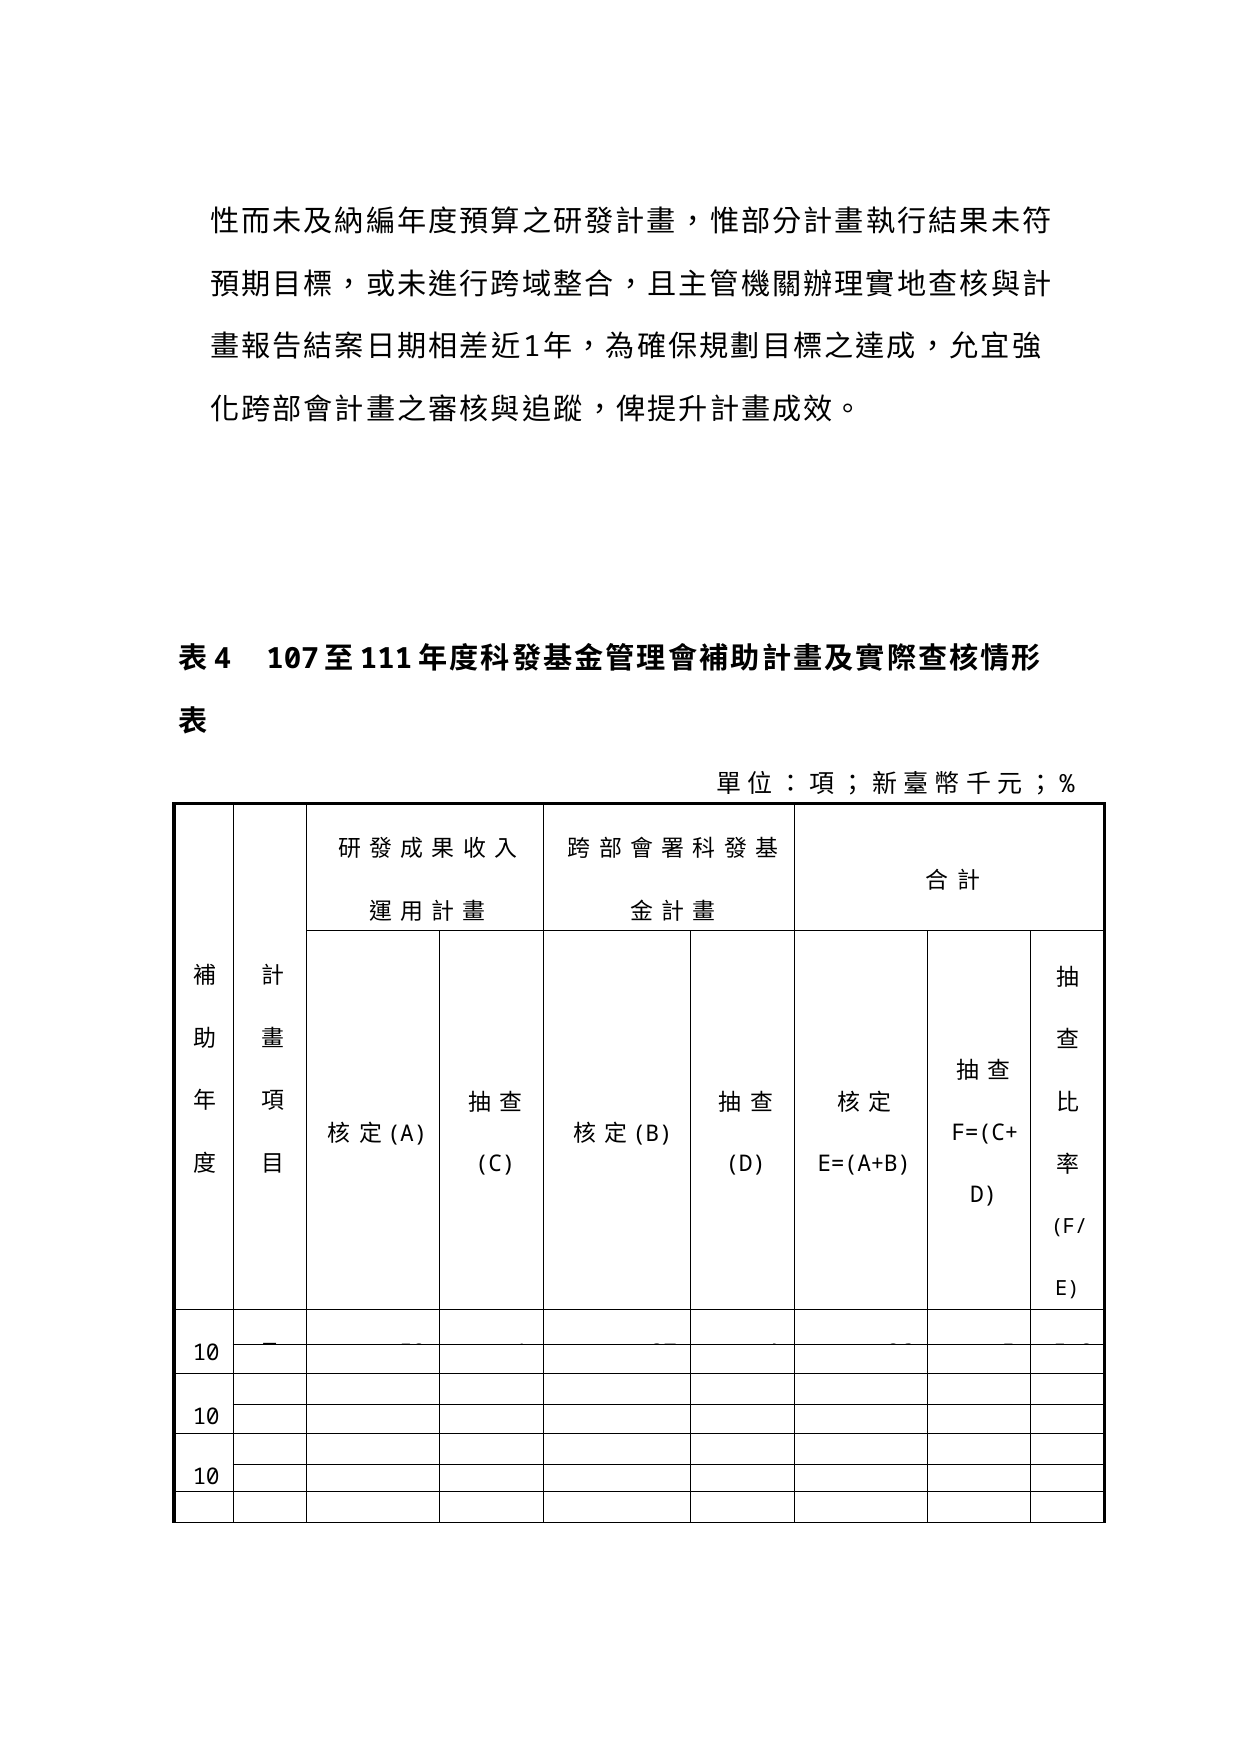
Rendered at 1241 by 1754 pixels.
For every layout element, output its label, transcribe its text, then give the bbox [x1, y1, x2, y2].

table_cell 核定(A) [307, 931, 439, 1308]
table_cell 抽查(C) [440, 931, 543, 1308]
table_cell 59 [307, 1310, 439, 1343]
table_cell 26 [544, 1374, 690, 1403]
table_cell 項數 [234, 1492, 306, 1522]
table_cell 116,925 [928, 1465, 1030, 1491]
table_cell 1,492,675 [544, 1345, 690, 1373]
table_cell 25 [544, 1434, 690, 1464]
table_cell 金額 [234, 1345, 306, 1373]
table_cell 1 [440, 1310, 543, 1343]
table_cell 110 [176, 1492, 233, 1522]
table_cell 2,548,949 [795, 1345, 927, 1373]
table_cell 4 [440, 1374, 543, 1403]
table_cell 4 [691, 1310, 794, 1343]
table_cell 4 [928, 1434, 1030, 1464]
table_cell 5.04 [1031, 1465, 1103, 1491]
table_cell 核定(B) [544, 931, 690, 1308]
table_cell 108 [176, 1374, 233, 1433]
text 表4 107至111年度科發基金管理會補助計畫及實際查核情形表 [163, 615, 1063, 740]
table_cell 1,080,266 [307, 1405, 439, 1433]
table_cell 75 [307, 1374, 439, 1403]
table_cell 項數 [234, 1374, 306, 1403]
table_header 研發成果收入運用計畫 [307, 805, 543, 930]
table_cell 抽查 F=(C+D) [928, 931, 1030, 1308]
table_cell 抽查比率(F/E) [1031, 931, 1103, 1308]
table_cell 7 [928, 1374, 1030, 1403]
table_header 合計 [795, 805, 1103, 930]
table_cell 5.18 [1031, 1405, 1103, 1433]
table_cell 3 [691, 1434, 794, 1464]
table_cell 919,468 [307, 1465, 439, 1491]
text 單位：項；新臺幣千元；% [163, 740, 1078, 802]
table_cell 1,056,274 [307, 1345, 439, 1373]
table_cell 60 [307, 1492, 439, 1522]
table_cell 3 [691, 1374, 794, 1403]
table_cell 5 [928, 1492, 1030, 1522]
table_cell 86 [795, 1310, 927, 1343]
table_cell 6.58 [1031, 1492, 1103, 1522]
text 性而未及納編年度預算之研發計畫，惟部分計畫執行結果未符預期目標，或未進行跨域整合，且主管機關辦理實地查核與計畫報告結案日期相差近1年，為確保規劃目標之達成，允宜強化跨部會計畫之審核與追蹤，俾提升計畫成效。 [207, 177, 1063, 427]
table_cell 項數 [234, 1310, 306, 1343]
table_cell 1 [440, 1434, 543, 1464]
table_cell 6.93 [1031, 1374, 1103, 1403]
table_cell 26,756 [440, 1405, 543, 1433]
table_cell 項數 [234, 1434, 306, 1464]
table_cell 金額 [234, 1405, 306, 1433]
table_cell 5.06 [1031, 1434, 1103, 1464]
table_cell 3 [440, 1492, 543, 1522]
table_cell 76 [795, 1492, 927, 1522]
table_cell 109 [176, 1434, 233, 1491]
table_cell 109,254 [691, 1405, 794, 1433]
table_cell 198,911 [691, 1345, 794, 1373]
table_cell 2 [691, 1492, 794, 1522]
table_cell 27 [544, 1310, 690, 1343]
table_cell 101 [795, 1374, 927, 1403]
table_cell 2,320,074 [795, 1465, 927, 1491]
table_cell 115,754 [691, 1465, 794, 1491]
table_cell 2,627,120 [795, 1405, 927, 1433]
table_cell 核定 E=(A+B) [795, 931, 927, 1308]
table_cell 200,225 [928, 1345, 1030, 1373]
table_header 補助年度 [176, 805, 233, 1308]
table_cell 16 [544, 1492, 690, 1522]
table_cell 1,400,606 [544, 1465, 690, 1491]
table_cell 金額 [234, 1465, 306, 1491]
table_cell 1,171 [440, 1465, 543, 1491]
table_cell 5 [928, 1310, 1030, 1343]
table_cell 1,314 [440, 1345, 543, 1373]
table_cell 79 [795, 1434, 927, 1464]
table_cell 54 [307, 1434, 439, 1464]
table_cell 5.81 [1031, 1310, 1103, 1343]
table_cell 107 [176, 1310, 233, 1373]
table_cell 7.86 [1031, 1345, 1103, 1373]
table_cell 1,546,854 [544, 1405, 690, 1433]
table_header 計畫項目 [234, 805, 306, 1308]
table_header 跨部會署科發基金計畫 [544, 805, 794, 930]
table_cell 抽查(D) [691, 931, 794, 1308]
table_cell 136,010 [928, 1405, 1030, 1433]
